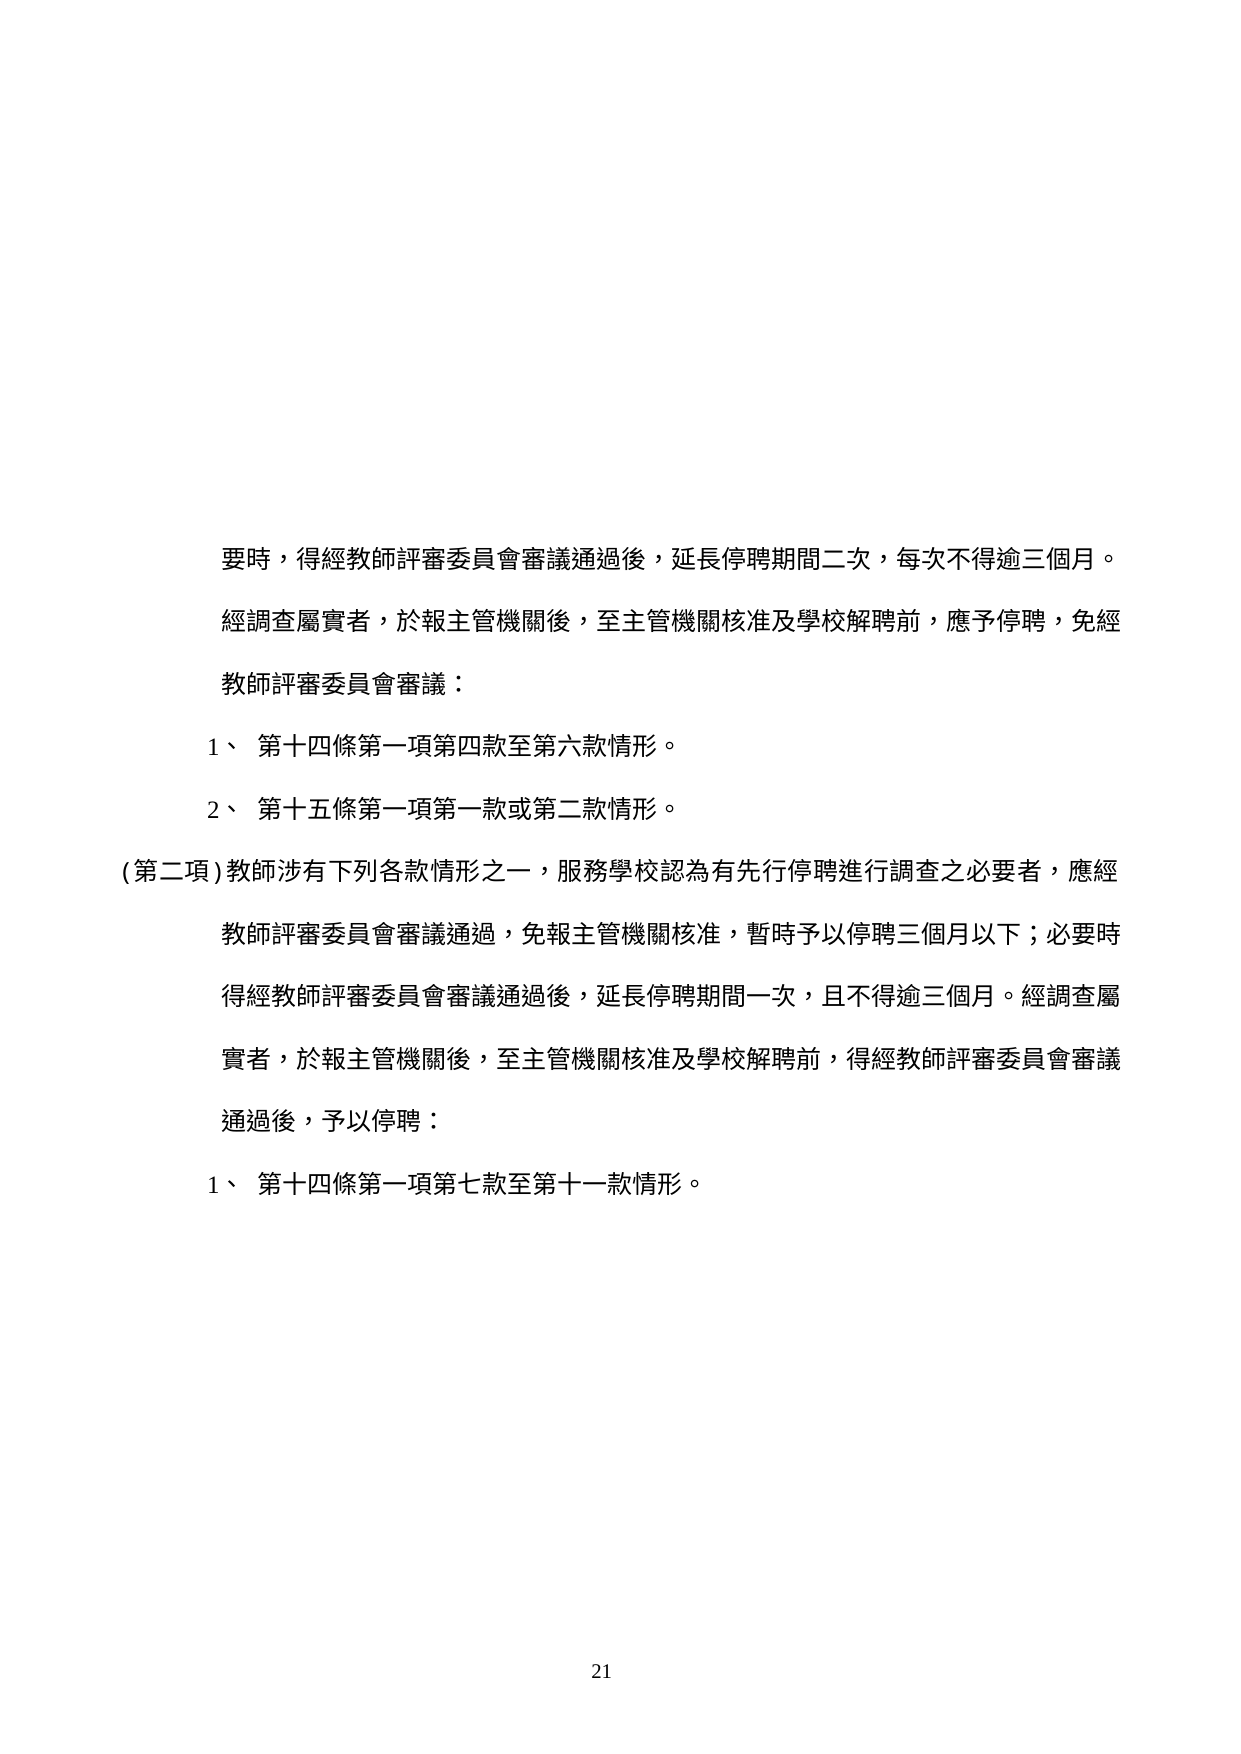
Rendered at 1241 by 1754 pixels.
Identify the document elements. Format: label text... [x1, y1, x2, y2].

list 第十五條第一項第一款或第二款情形。 [207, 766, 1122, 828]
text (第二項)教師涉有下列各款情形之一，服務學校認為有先行停聘進行調查之必要者，應經教師評審委員會審議通過，免報主管機關核准，暫時予以停聘三個月以下；必要時得經教師評審委員會審議通過後，延長停聘期間一次，且不得逾三個月。經調查屬實者，於報主管機關後，至主管機關核准及學校解聘前，得經教師評審委員會審議通過後，予以停聘： [118, 828, 1122, 1141]
text 要時，得經教師評審委員會審議通過後，延長停聘期間二次，每次不得逾三個月。經調查屬實者，於報主管機關後，至主管機關核准及學校解聘前，應予停聘，免經教師評審委員會審議： [118, 516, 1122, 703]
list 第十四條第一項第四款至第六款情形。 [207, 703, 1122, 766]
list 第十四條第一項第七款至第十一款情形。 [207, 1141, 1122, 1203]
